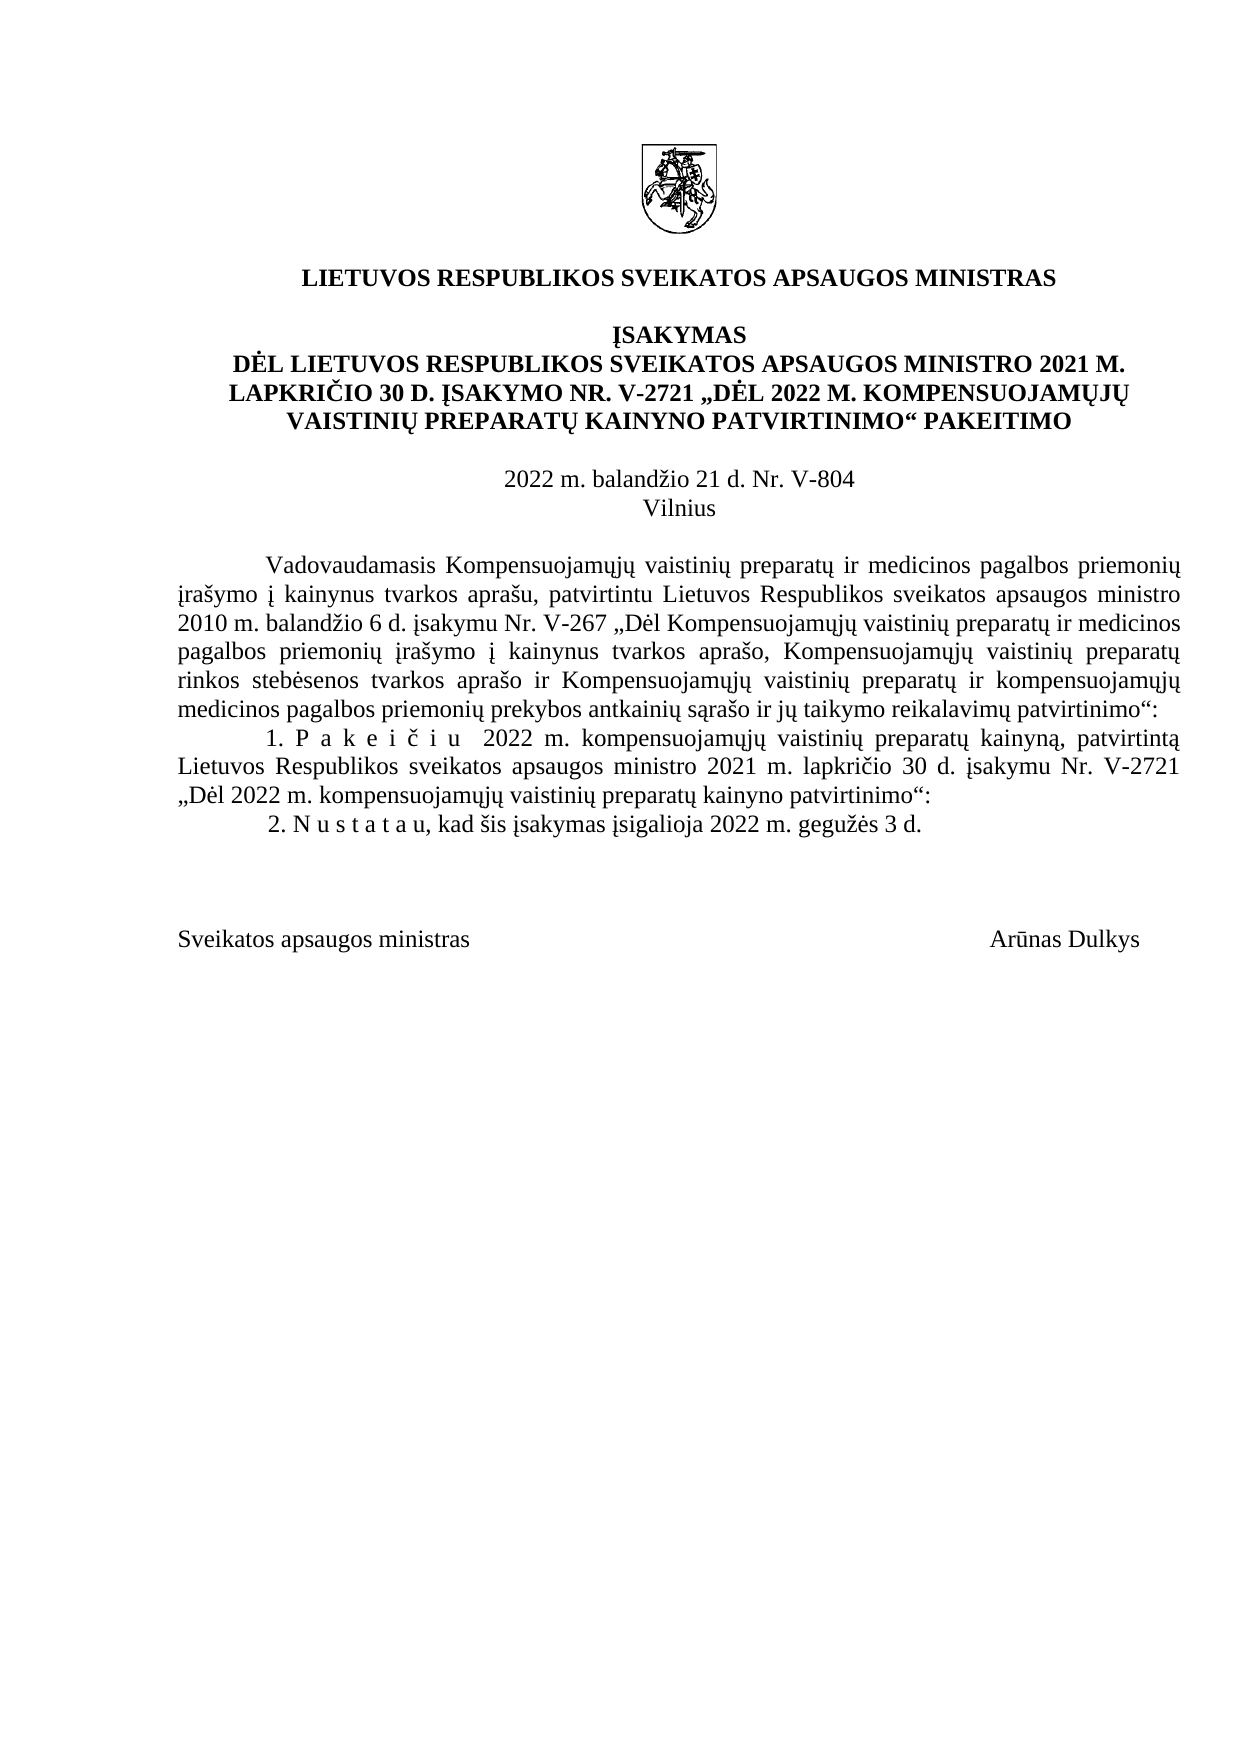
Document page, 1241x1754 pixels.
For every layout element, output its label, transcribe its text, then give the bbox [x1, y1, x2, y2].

text Vilnius [177, 493, 1181, 521]
text ĮSAKYMAS [177, 320, 1181, 349]
text Vadovaudamasis Kompensuojamųjų vaistinių preparatų ir medicinos pagalbos priemonių įrašymo į kainynus tvarkos aprašu, patvirtintu Lietuvos Respublikos sveikatos apsaugos ministro 2010 m. balandžio 6 d. įsakymu Nr. V-267 „Dėl Kompensuojamųjų vaistinių preparatų ir medicinos pagalbos priemonių įrašymo į kainynus tvarkos aprašo, Kompensuojamųjų vaistinių preparatų rinkos stebėsenos tvarkos aprašo ir Kompensuojamųjų vaistinių preparatų ir kompensuojamųjų medicinos pagalbos priemonių prekybos antkainių sąrašo ir jų taikymo reikalavimų patvirtinimo“: [177, 550, 1181, 723]
text DĖL LIETUVOS RESPUBLIKOS SVEIKATOS APSAUGOS MINISTRO 2021 M. LAPKRIČIO 30 D. ĮSAKYMO NR. V-2721 „DĖL 2022 M. KOMPENSUOJAMŲJŲ VAISTINIŲ PREPARATŲ KAINYNO PATVIRTINIMO“ PAKEITIMO [177, 349, 1181, 435]
text 2022 m. balandžio 21 d. Nr. V-804 [177, 464, 1181, 493]
text Sveikatos apsaugos ministras Arūnas Dulkys [177, 924, 1181, 953]
text 1. P a k e i č i u 2022 m. kompensuojamųjų vaistinių preparatų kainyną, patvirtintą Lietuvos Respublikos sveikatos apsaugos ministro 2021 m. lapkričio 30 d. įsakymu Nr. V-2721 „Dėl 2022 m. kompensuojamųjų vaistinių preparatų kainyno patvirtinimo“: [177, 723, 1181, 809]
text 2. N u s t a t a u, kad šis įsakymas įsigalioja 2022 m. gegužės 3 d. [177, 809, 1181, 838]
text LIETUVOS RESPUBLIKOS SVEIKATOS APSAUGOS MINISTRAS [177, 263, 1181, 291]
